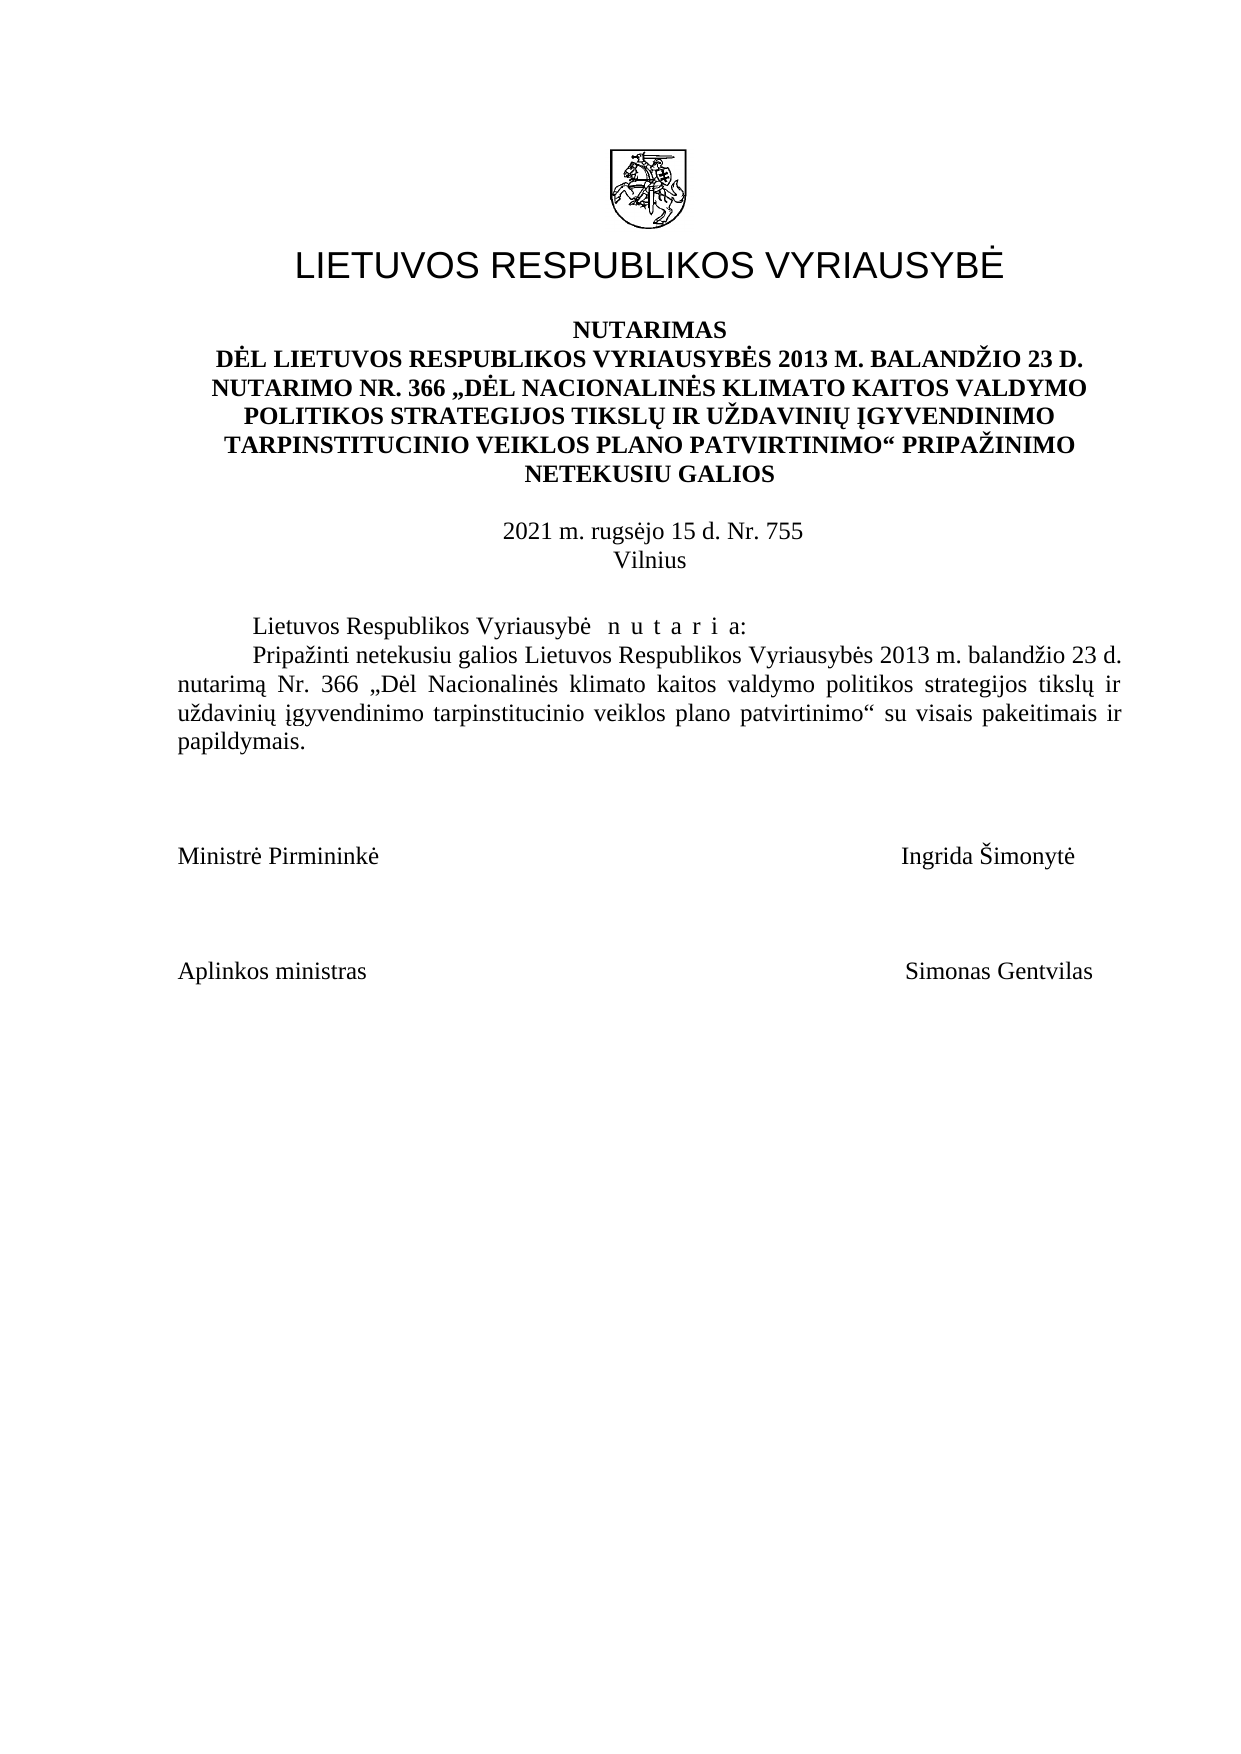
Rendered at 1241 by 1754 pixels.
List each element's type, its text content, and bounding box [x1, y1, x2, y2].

text 2021 m. rugsėjo 15 d. Nr. 755 [177, 516, 1122, 545]
text Lietuvos Respublikos Vyriausybė nutaria: [177, 603, 1122, 640]
text Pripažinti netekusiu galios Lietuvos Respublikos Vyriausybės 2013 m. balandžio 23 d. nutarimą Nr. 366 „Dėl Nacionalinės klimato kaitos valdymo politikos strategijos tikslų ir uždavinių įgyvendinimo tarpinstitucinio veiklos plano patvirtinimo“ su visais pakeitimais ir papildymais. [177, 640, 1122, 755]
text DĖL LIETUVOS RESPUBLIKOS VYRIAUSYBĖS 2013 M. BALANDŽIO 23 D. NUTARIMO NR. 366 „DĖL NACIONALINĖS KLIMATO KAITOS VALDYMO POLITIKOS STRATEGIJOS TIKSLŲ IR UŽDAVINIŲ ĮGYVENDINIMO TARPINSTITUCINIO VEIKLOS PLANO PATVIRTINIMO“ PRIPAŽINIMO NETEKUSIU GALIOS [177, 344, 1122, 488]
text Vilnius [177, 545, 1122, 574]
text nutarimas [177, 315, 1122, 344]
text Ministrė Pirmininkė Ingrida Šimonytė [177, 841, 1122, 870]
text Aplinkos ministras Simonas Gentvilas [177, 956, 1122, 985]
text Lietuvos Respublikos Vyriausybė [177, 243, 1122, 286]
